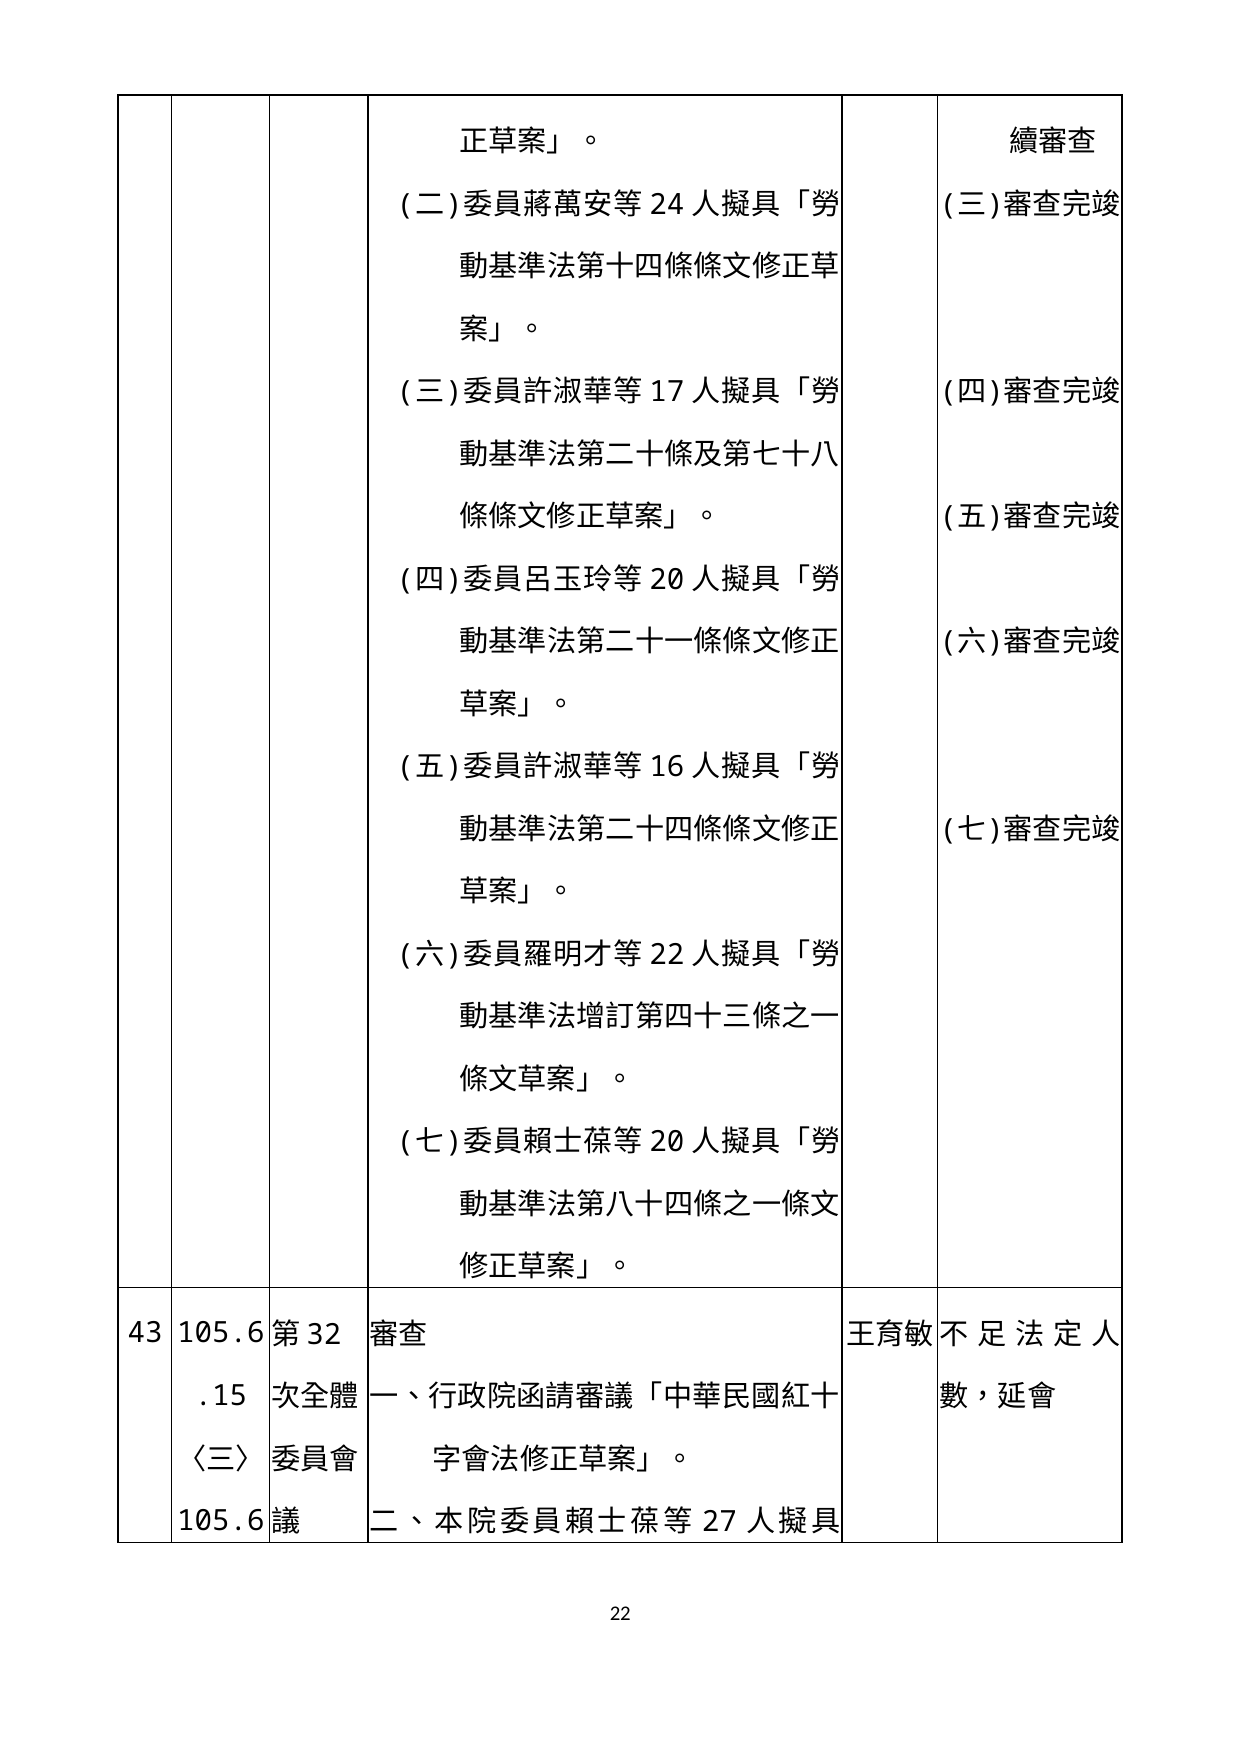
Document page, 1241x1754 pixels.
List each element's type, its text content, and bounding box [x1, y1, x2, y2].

table_cell [119, 96, 171, 1287]
table_cell [172, 96, 269, 1287]
table_cell [270, 96, 367, 1287]
table_cell 審查 一、行政院函請審議「中華民國紅十字會法修正草案」。 二、本院委員賴士葆等27人擬具 [369, 1288, 841, 1541]
table_cell 43 [119, 1288, 171, 1541]
table_cell 正草案」。 (二)委員蔣萬安等24人擬具「勞動基準法第十四條條文修正草案」。 (三)委員許淑華等17人擬具「勞動基準法第二十條及第七十八條條文修正草案」。 (四)委員呂玉玲等20人擬具「勞動基準法第二十一條條文修正草案」。 (五)委員許淑華等16人擬具「勞動基準法第二十四條條文修正草案」。 (六)委員羅明才等22人擬具「勞動基準法增訂第四十三條之一條文草案」。 (七)委員賴士葆等20人擬具「勞動基準法第八十四條之一條文修正草案」。 [369, 96, 841, 1287]
table_cell 105.6.15 〈三〉 105.6 [172, 1288, 269, 1541]
table_cell 第32次全體委員會議 [270, 1288, 367, 1541]
table_cell 不足法定人數，延會 [938, 1288, 1121, 1541]
table_cell [843, 96, 937, 1287]
table_cell 王育敏 [843, 1288, 937, 1541]
table_cell 續審查 (三)審查完竣 (四)審查完竣 (五)審查完竣 (六)審查完竣 (七)審查完竣 [938, 96, 1121, 1287]
